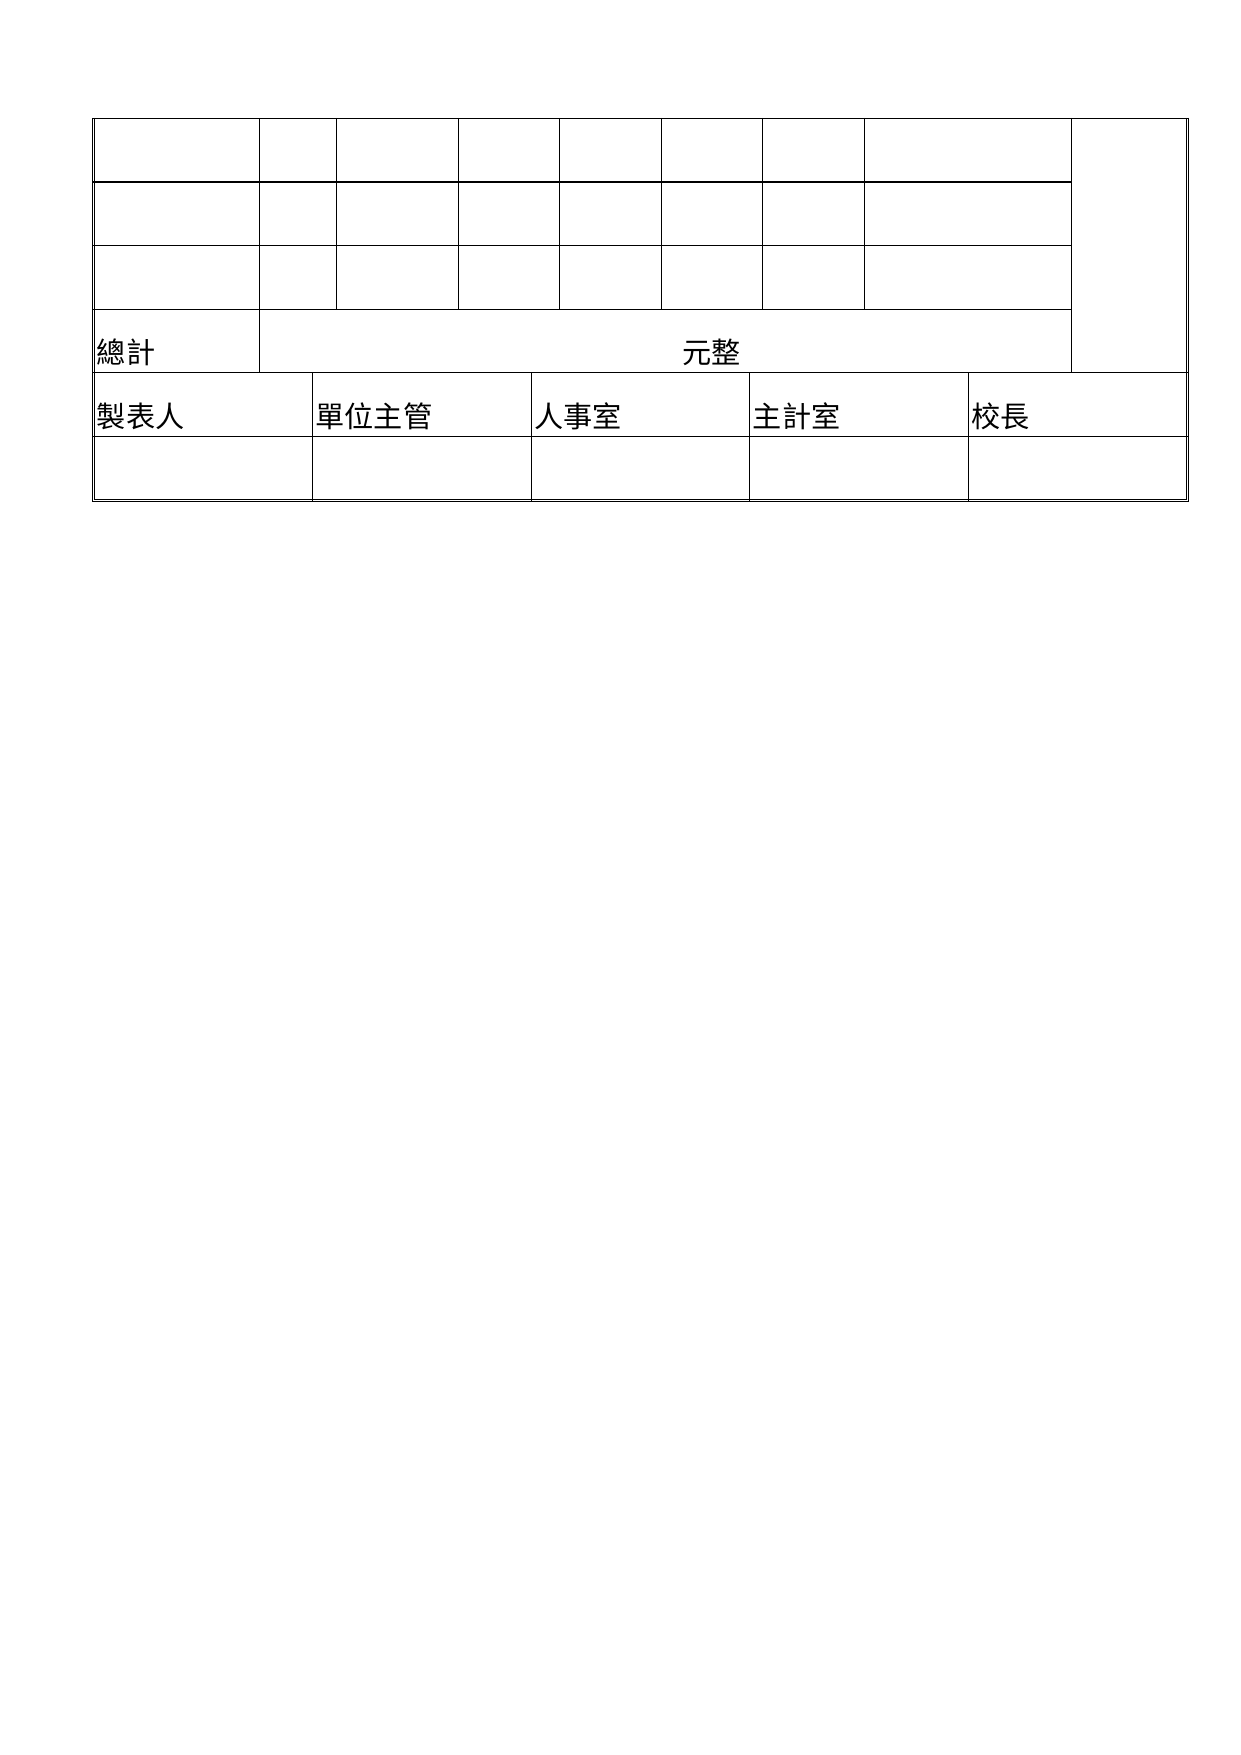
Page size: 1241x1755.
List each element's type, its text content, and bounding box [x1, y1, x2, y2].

table_cell [260, 246, 336, 308]
table_cell [337, 246, 458, 308]
table_cell [763, 119, 864, 181]
table_cell [763, 246, 864, 308]
table_cell [313, 437, 531, 499]
table_cell [865, 183, 1071, 245]
table_cell 校長 [969, 373, 1186, 436]
table_cell [560, 183, 661, 245]
table_cell [95, 119, 259, 181]
table_cell [865, 119, 1071, 181]
table_cell [95, 183, 259, 245]
table_cell 元整 [260, 310, 1071, 372]
table_cell [337, 119, 458, 181]
table_cell [750, 437, 968, 499]
table_cell [763, 183, 864, 245]
table_cell 製表人 [95, 373, 312, 436]
table_cell [560, 119, 661, 181]
table_cell [662, 183, 762, 245]
table_cell [95, 246, 259, 308]
table_cell [459, 246, 559, 308]
table_cell [1072, 119, 1186, 372]
table_cell [532, 437, 749, 499]
table_cell [95, 437, 312, 499]
table_cell [662, 119, 762, 181]
table_cell [662, 246, 762, 308]
table_cell [865, 246, 1071, 308]
table_cell 人事室 [532, 373, 749, 436]
table_cell [459, 119, 559, 181]
table_cell [560, 246, 661, 308]
table_cell 總計 [95, 310, 259, 372]
table_cell [969, 437, 1186, 499]
table_cell 主計室 [750, 373, 968, 436]
table_cell [260, 183, 336, 245]
table_cell [260, 119, 336, 181]
table_cell 單位主管 [313, 373, 531, 436]
table_cell [337, 183, 458, 245]
table_cell [459, 183, 559, 245]
